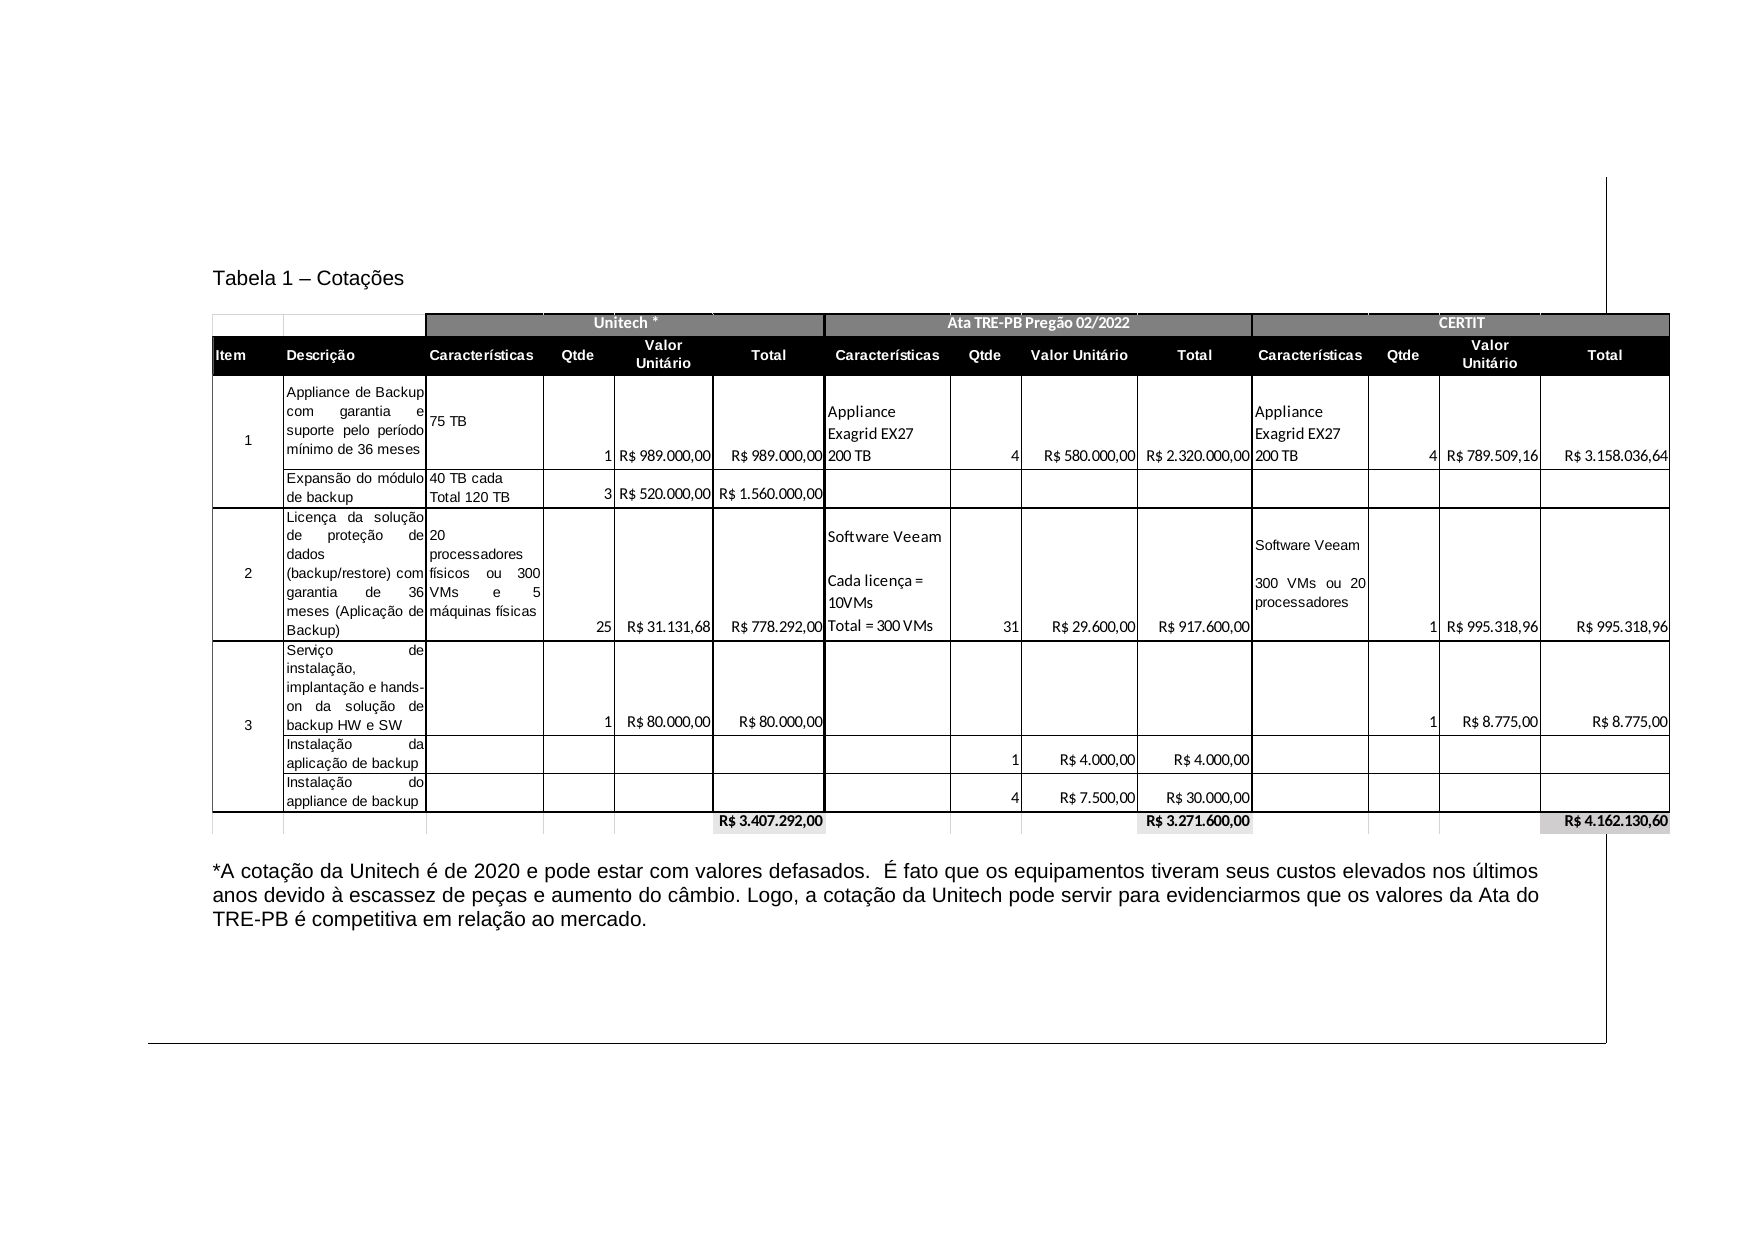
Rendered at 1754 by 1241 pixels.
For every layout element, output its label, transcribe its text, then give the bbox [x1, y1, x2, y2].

text *A cotação da Unitech é de 2020 e pode estar com valores defasados. É fato que os equipamentos tiveram seus custos elevados nos últimos anos devido à escassez de peças e aumento do câmbio. Logo, a cotação da Unitech pode servir para evidenciarmos que os valores da Ata do TRE-PB é competitiva em relação ao mercado. [148, 859, 1606, 931]
text Tabela 1 – Cotações [148, 266, 1606, 290]
